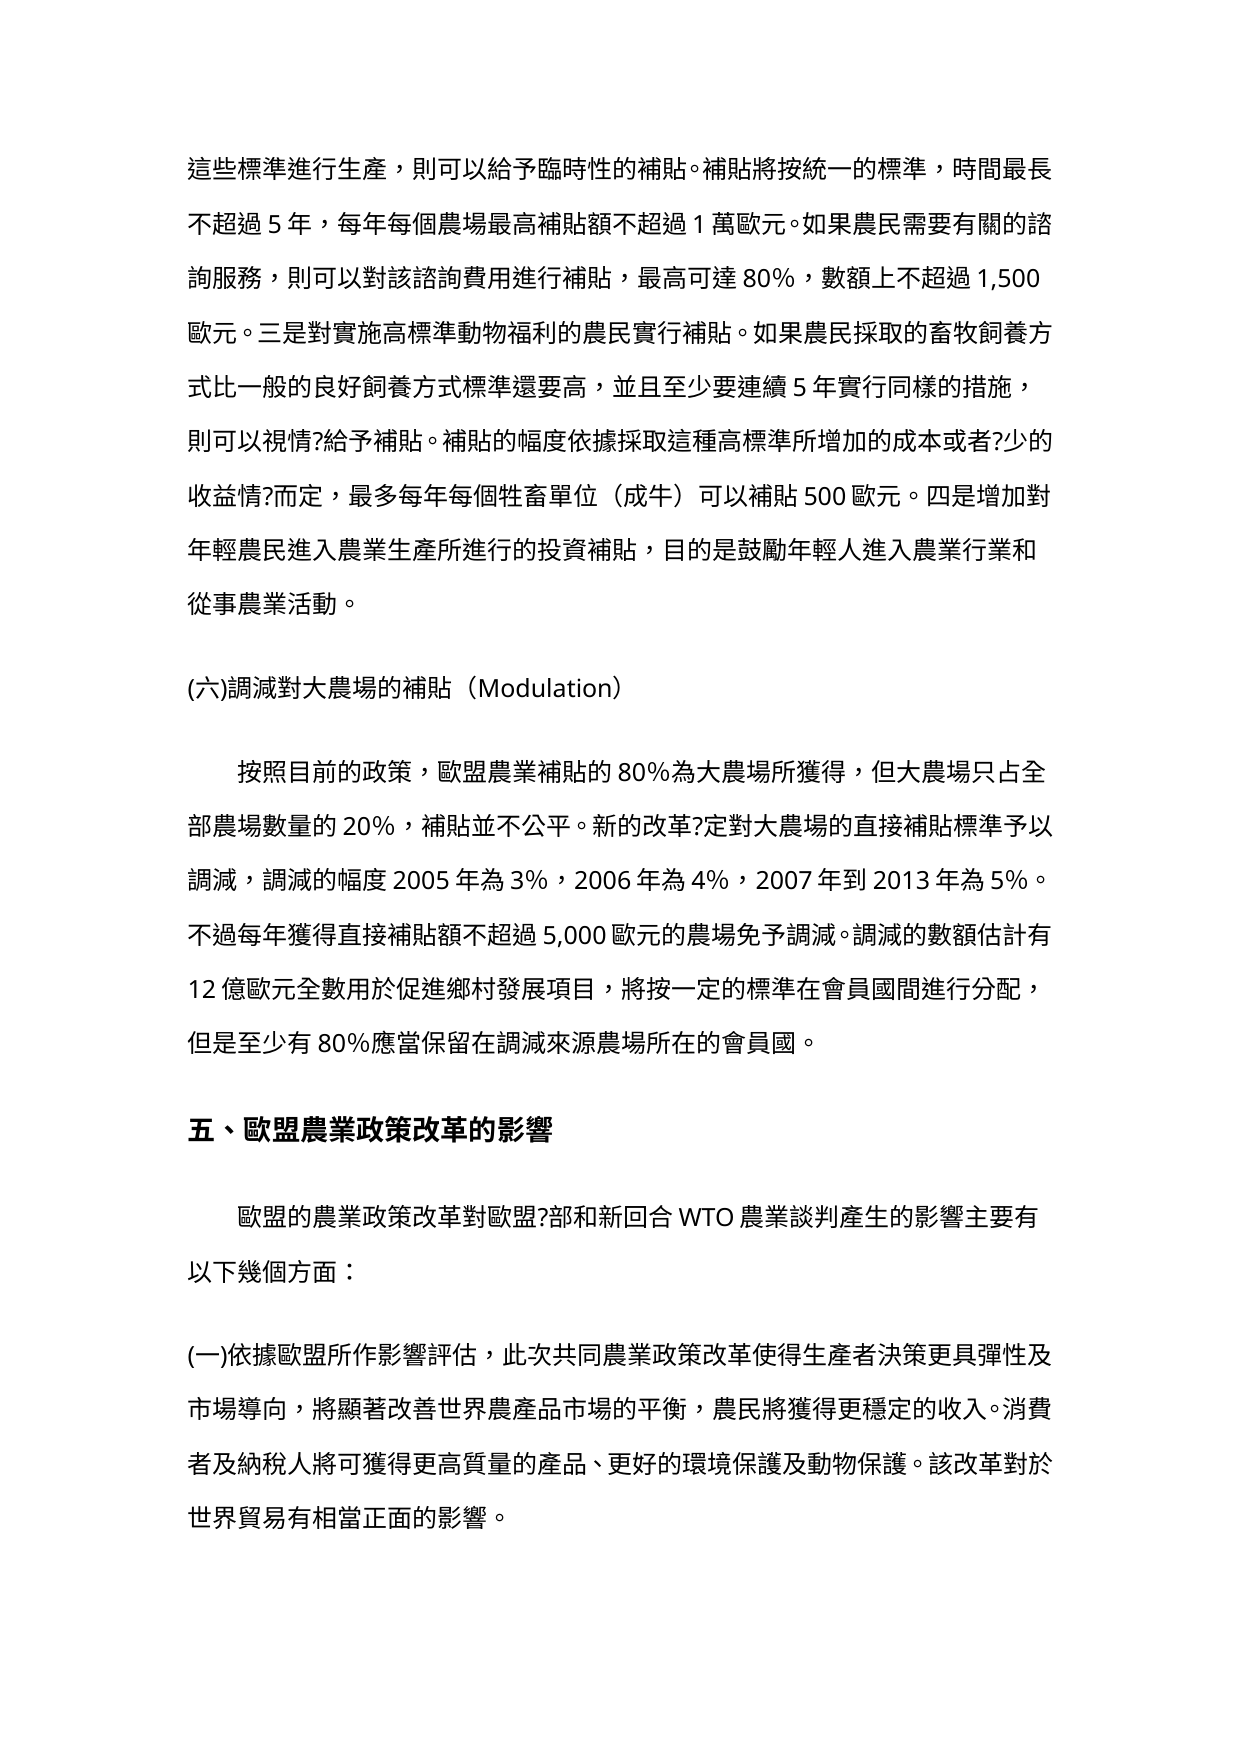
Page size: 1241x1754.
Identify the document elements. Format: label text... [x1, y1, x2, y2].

text (一)依據歐盟所作影響評估，此次共同農業政策改革使得生產者決策更具彈性及市場導向，將顯著改善世界農產品市場的平衡，農民將獲得更穩定的收入。消費者及納稅人將可獲得更高質量的產品、更好的環境保護及動物保護。該改革對於世界貿易有相當正面的影響。 [187, 1336, 1053, 1535]
subtitle 五、歐盟農業政策改革的影響 [187, 1107, 1053, 1148]
text 按照目前的政策，歐盟農業補貼的80％為大農場所獲得，但大農場只占全部農場數量的20％，補貼並不公平。新的改革?定對大農場的直接補貼標準予以調減，調減的幅度2005年為3％，2006年為4％，2007年到2013年為5％。不過每年獲得直接補貼額不超過5,000歐元的農場免予調減。調減的數額估計有12億歐元全數用於促進鄉村發展項目，將按一定的標準在會員國間進行分配，但是至少有80％應當保留在調減來源農場所在的會員國。 [187, 752, 1053, 1060]
text 歐盟的農業政策改革對歐盟?部和新回合WTO農業談判產生的影響主要有以下幾個方面： [187, 1198, 1053, 1288]
text (六)調減對大農場的補貼（Modulation） [187, 668, 1053, 705]
text 促進鄉村發展主要有四個面向：一是鼓勵農民生產高質量且能滿足消費者需求的產品。最高補貼額為每個農場每年3,000歐元，最多5年。如果生產高質量產品的生產者組織要進行宣傳和促銷該產品，則可以對該促銷活動予以支持，最多可以按實際費用的70％給予補貼。二是支持農民按照歐盟標準進行生產。在有關環境、公共衛生、動植物健康、動物福利和職業安全等方面，有一些標準在歐盟已經立法確定了，但是在一些會員國中尚未實施。如果農民開始採用並按照這些標準進行生產，則可以給予臨時性的補貼。補貼將按統一的標準，時間最長不超過5年，每年每個農場最高補貼額不超過1萬歐元。如果農民需要有關的諮詢服務，則可以對該諮詢費用進行補貼，最高可達80％，數額上不超過1,500歐元。三是對實施高標準動物福利的農民實行補貼。如果農民採取的畜牧飼養方式比一般的良好飼養方式標準還要高，並且至少要連續5年實行同樣的措施，則可以視情?給予補貼。補貼的幅度依據採取這種高標準所增加的成本或者?少的收益情?而定，最多每年每個牲畜單位（成牛）可以補貼500歐元。四是增加對年輕農民進入農業生產所進行的投資補貼，目的是鼓勵年輕人進入農業行業和從事農業活動。 [187, 150, 1053, 621]
